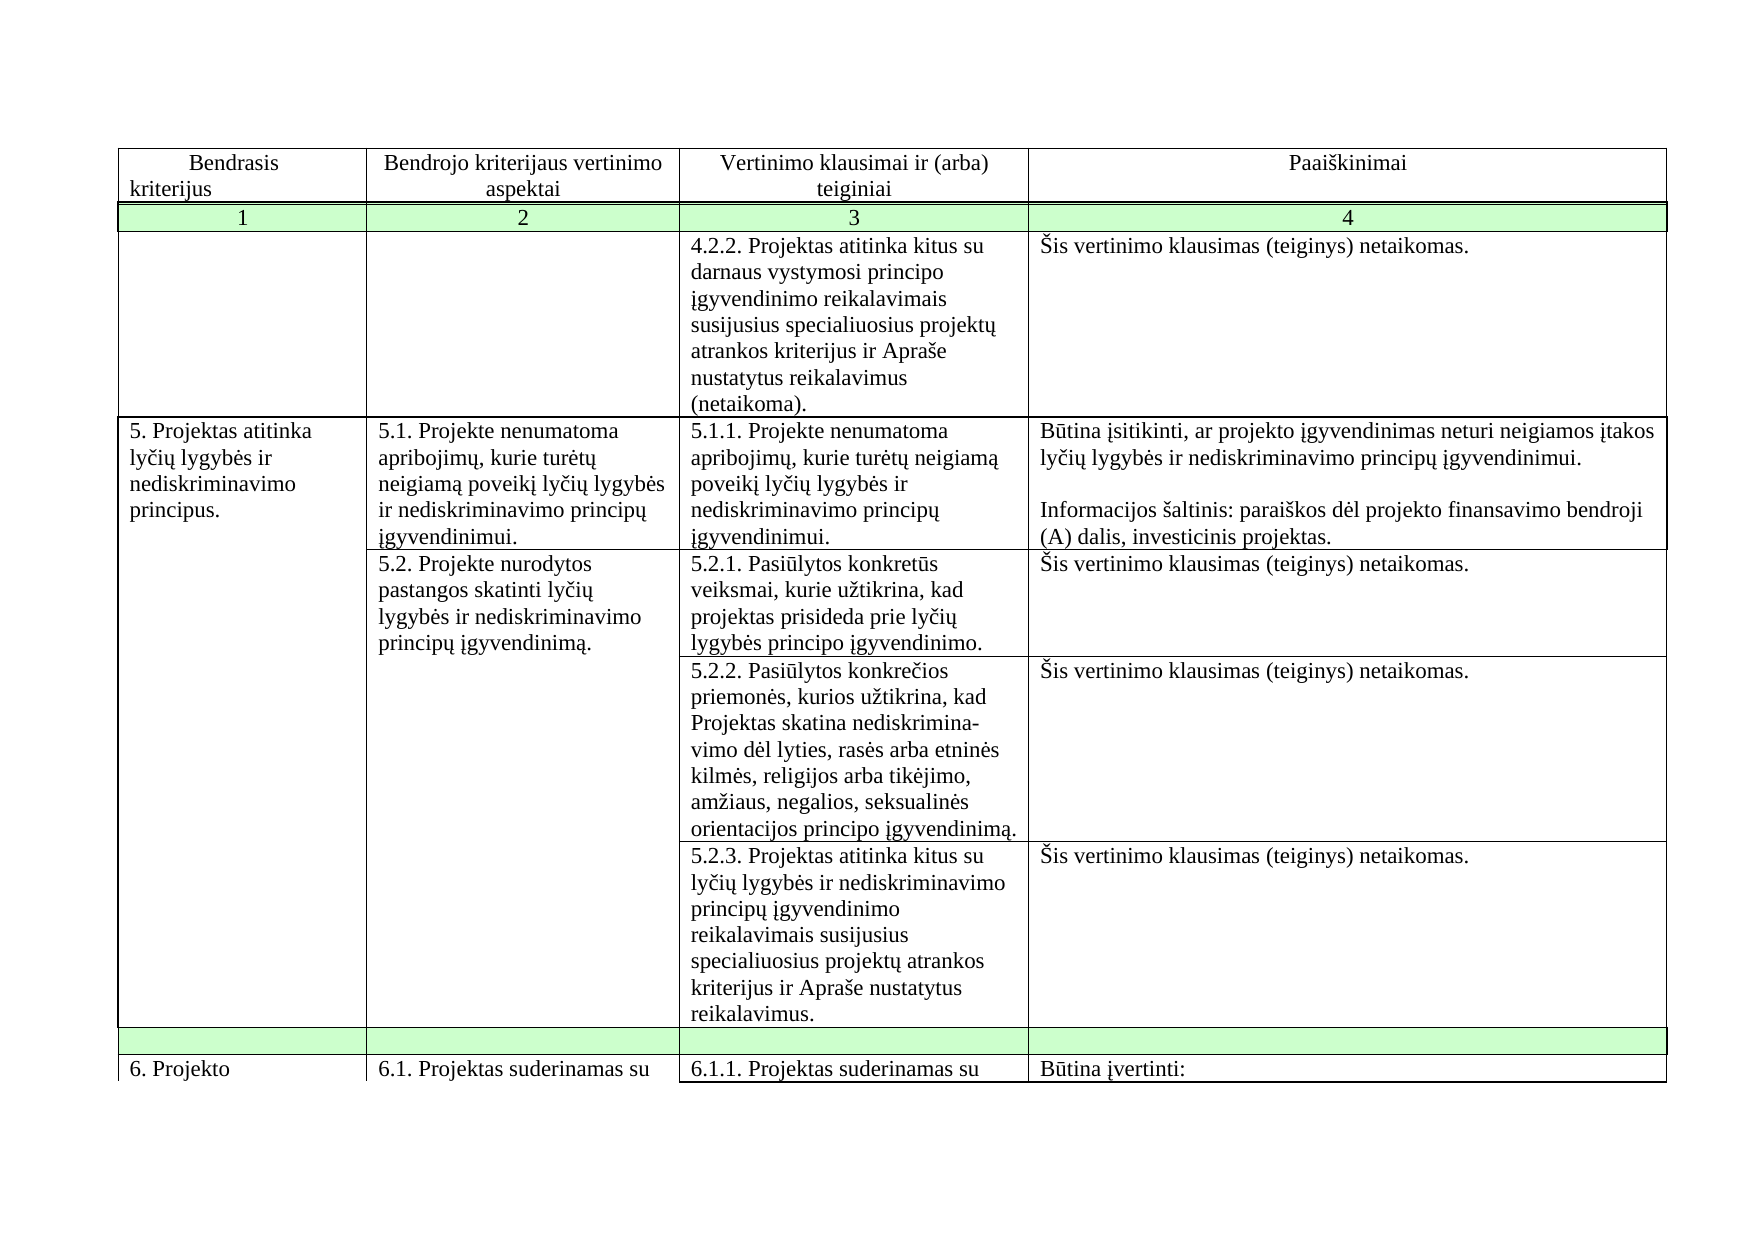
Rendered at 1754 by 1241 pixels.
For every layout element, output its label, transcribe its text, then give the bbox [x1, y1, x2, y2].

table_cell 5.1.1. Projekte nenumatoma apribojimų, kurie turėtų neigiamą poveikį lyčių lygybės ir nediskriminavimo principų įgyvendinimui. [680, 418, 1028, 549]
table_cell 5. Projektas atitinka lyčių lygybės ir nediskriminavimo principus. [119, 418, 366, 1027]
table_cell 5.1. Projekte nenumatoma apribojimų, kurie turėtų neigiamą poveikį lyčių lygybės ir nediskriminavimo principų įgyvendinimui. [367, 418, 679, 549]
table_cell Šis vertinimo klausimas (teiginys) netaikomas. [1029, 232, 1666, 416]
table_cell [367, 232, 679, 416]
table_cell 5.2. Projekte nurodytos pastangos skatinti lyčių lygybės ir nediskriminavimo principų įgyvendinimą. [367, 550, 679, 1027]
table_cell 5.2.3. Projektas atitinka kitus su lyčių lygybės ir nediskriminavimo principų įgyvendinimo reikalavimais susijusius specialiuosius projektų atrankos kriterijus ir Apraše nustatytus reikalavimus. [680, 842, 1028, 1027]
table_cell [119, 232, 366, 416]
table_header Bendrojo kriterijaus vertinimo aspektai [367, 149, 679, 201]
table_cell 5.2.2. Pasiūlytos konkrečios priemonės, kurios užtikrina, kad Projektas skatina nediskrimina-vimo dėl lyties, rasės arba etninės kilmės, religijos arba tikėjimo, amžiaus, negalios, seksualinės orientacijos principo įgyvendinimą. [680, 657, 1028, 841]
table_cell Šis vertinimo klausimas (teiginys) netaikomas. [1029, 550, 1666, 656]
table_cell Šis vertinimo klausimas (teiginys) netaikomas. [1029, 657, 1666, 841]
table_cell 6.1. Projektas suderinamas su [367, 1055, 679, 1081]
table_cell 1 [119, 205, 366, 231]
table_cell 6.1.1. Projektas suderinamas su [680, 1055, 1028, 1081]
table_cell [680, 1028, 1028, 1054]
table_header Vertinimo klausimai ir (arba) teiginiai [680, 149, 1028, 201]
table_cell 6. Projekto [119, 1055, 366, 1081]
table_cell 4.2.2. Projektas atitinka kitus su darnaus vystymosi principo įgyvendinimo reikalavimais susijusius specialiuosius projektų atrankos kriterijus ir Apraše nustatytus reikalavimus (netaikoma). [680, 232, 1028, 416]
table_cell 4 [1029, 205, 1666, 231]
table_cell 3 [680, 205, 1028, 231]
table_cell 5.2.1. Pasiūlytos konkretūs veiksmai, kurie užtikrina, kad projektas prisideda prie lyčių lygybės principo įgyvendinimo. [680, 550, 1028, 656]
table_cell Būtina įvertinti: [1029, 1055, 1666, 1081]
table_cell Būtina įsitikinti, ar projekto įgyvendinimas neturi neigiamos įtakos lyčių lygybės ir nediskriminavimo principų įgyvendinimui. Informacijos šaltinis: paraiškos dėl projekto finansavimo bendroji (A) dalis, investicinis projektas. [1029, 418, 1666, 549]
table_header Paaiškinimai [1029, 149, 1666, 201]
table_cell Šis vertinimo klausimas (teiginys) netaikomas. [1029, 842, 1666, 1027]
table_cell [367, 1028, 679, 1054]
table_cell [1029, 1028, 1666, 1054]
table_cell 2 [367, 205, 679, 231]
table_cell [119, 1028, 366, 1054]
table_header Bendrasis kriterijus [119, 149, 366, 201]
